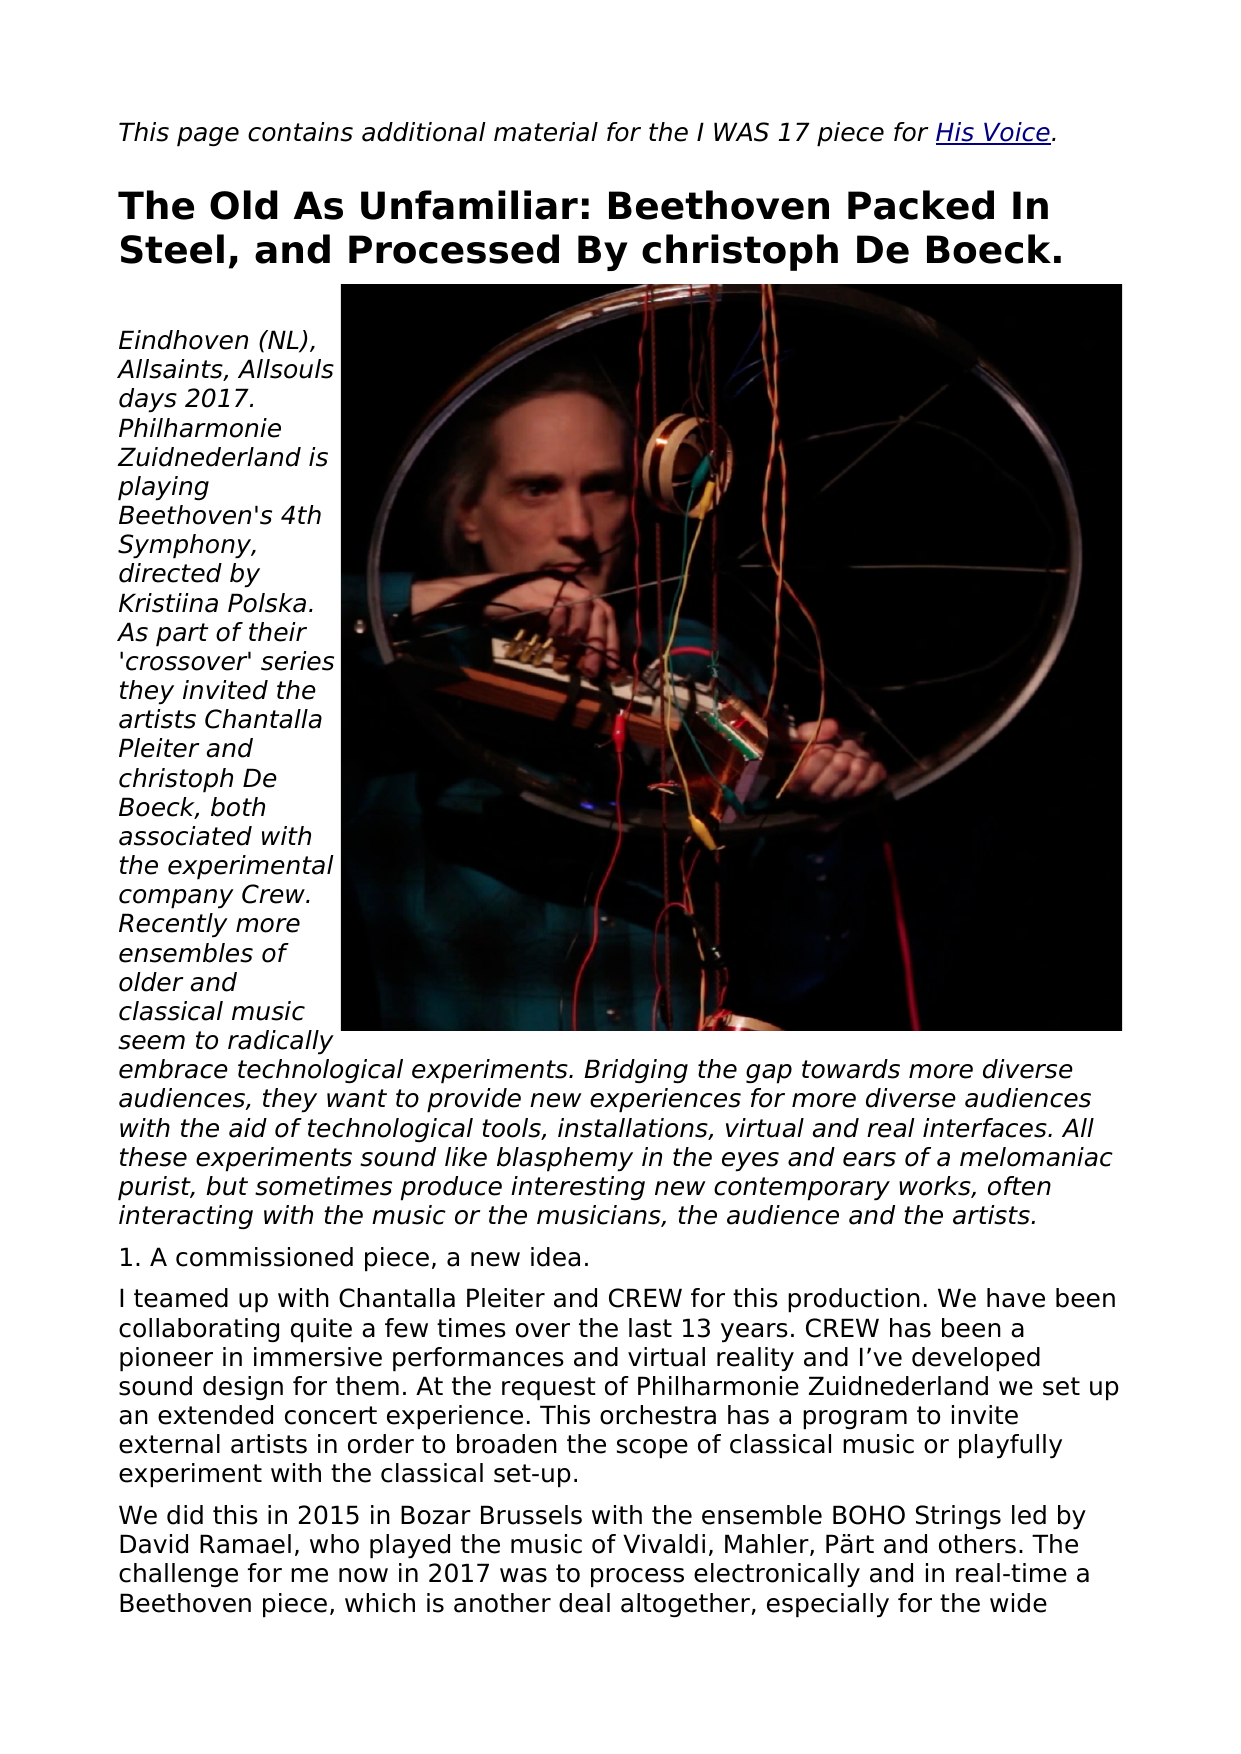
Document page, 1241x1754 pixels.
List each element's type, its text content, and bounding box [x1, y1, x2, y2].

text Eindhoven (NL), Allsaints, Allsouls days 2017. Philharmonie Zuidnederland is playing Beethoven's 4th Symphony, directed by Kristiina Polska. As part of their 'crossover' series they invited the artists Chantalla Pleiter and christoph De Boeck, both associated with the experimental company Crew. Recently more ensembles of older and classical music seem to radically embrace technological experiments. Bridging the gap towards more diverse audiences, they want to provide new experiences for more diverse audiences with the aid of technological tools, installations, virtual and real interfaces. All these experiments sound like blasphemy in the eyes and ears of a melomaniac purist, but sometimes produce interesting new contemporary works, often interacting with the music or the musicians, the audience and the artists. [118, 326, 1122, 1230]
text I teamed up with Chantalla Pleiter and CREW for this production. We have been collaborating quite a few times over the last 13 years. CREW has been a pioneer in immersive performances and virtual reality and I’ve developed sound design for them. At the request of Philharmonie Zuidnederland we set up an extended concert experience. This orchestra has a program to invite external artists in order to broaden the scope of classical music or playfully experiment with the classical set-up. [118, 1284, 1122, 1489]
text 1. A commissioned piece, a new idea. [118, 1243, 1122, 1272]
picture [340, 284, 1123, 1031]
text This page contains additional material for the I WAS 17 piece for His Voice. [118, 118, 1122, 147]
subtitle The Old As Unfamiliar: Beethoven Packed In Steel, and Processed By christoph De Boeck. [118, 185, 1122, 272]
text We did this in 2015 in Bozar Brussels with the ensemble BOHO Strings led by David Ramael, who played the music of Vivaldi, Mahler, Pärt and others. The challenge for me now in 2017 was to process electronically and in real-time a Beethoven piece, which is another deal altogether, especially for the wide [118, 1501, 1122, 1618]
